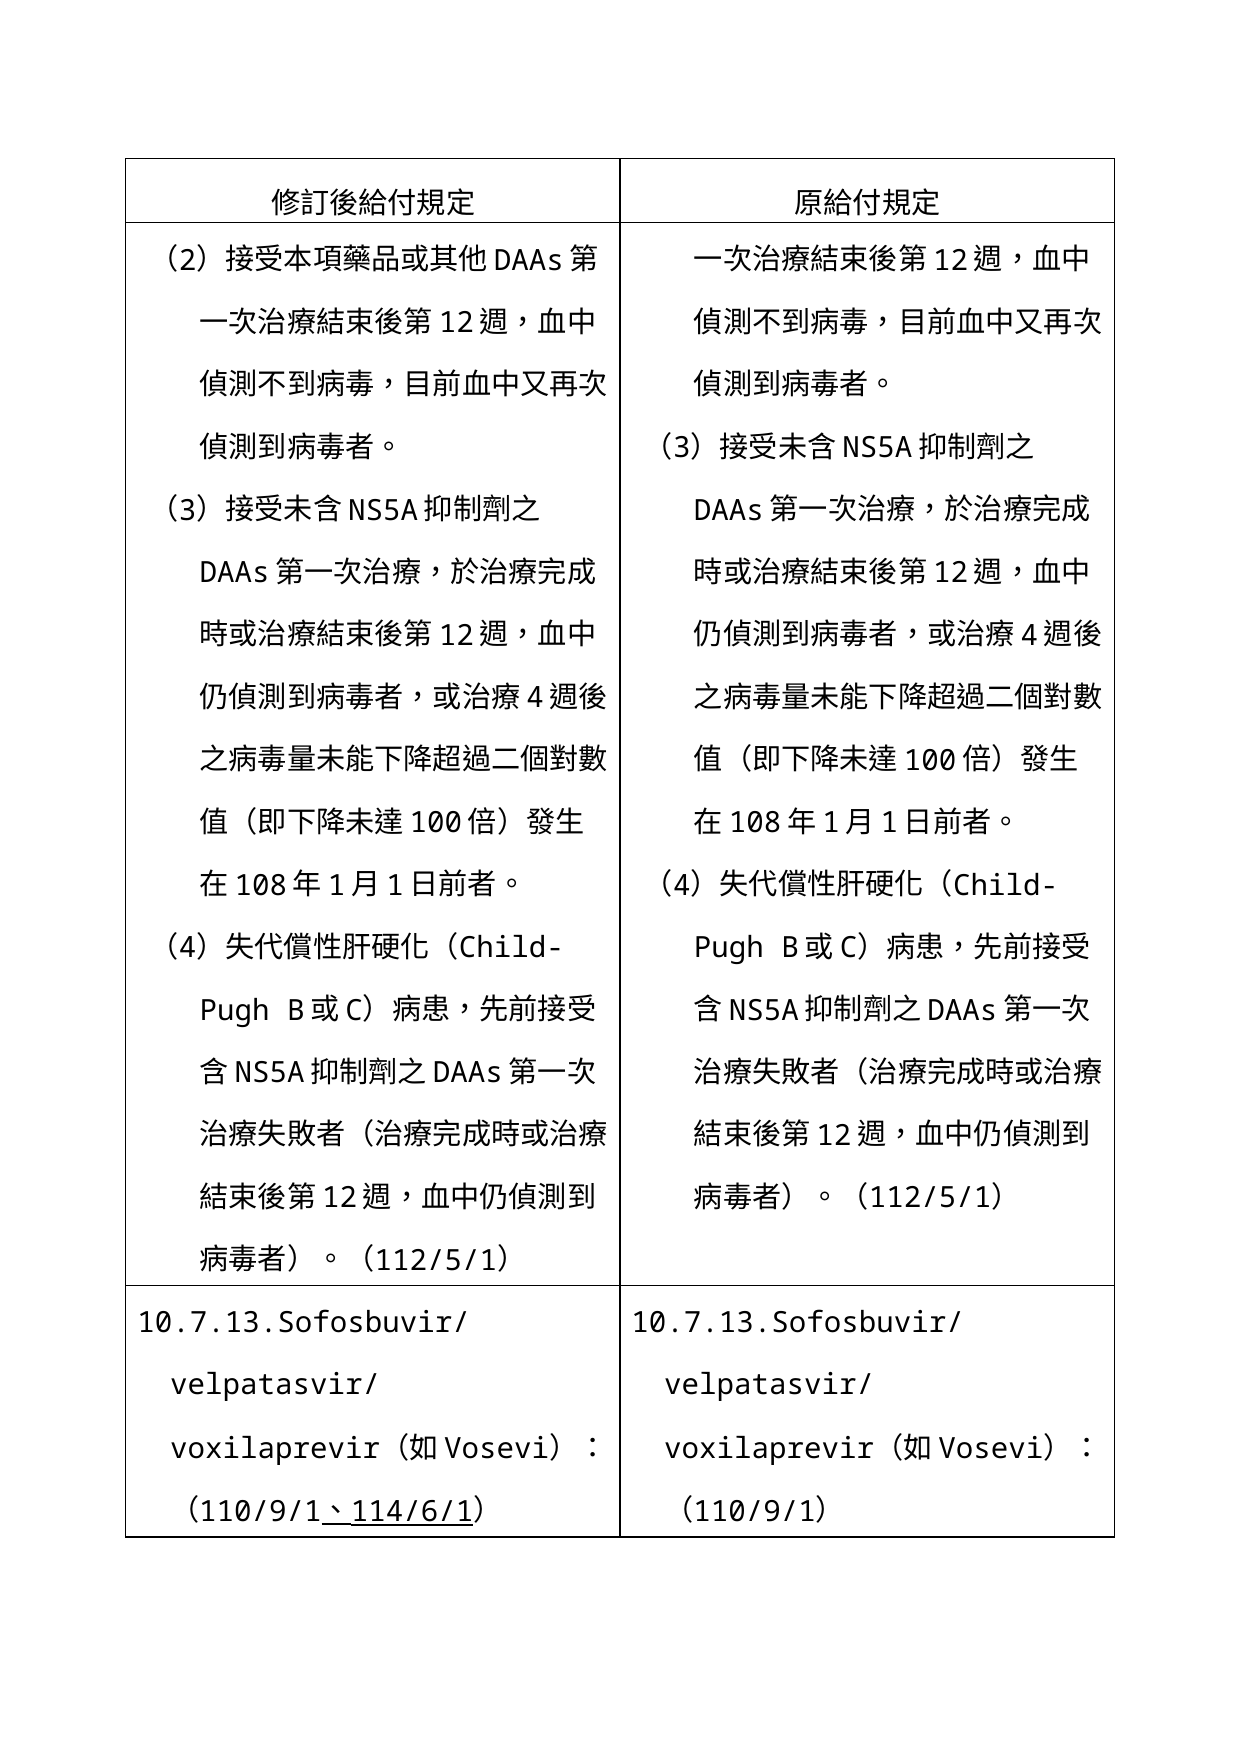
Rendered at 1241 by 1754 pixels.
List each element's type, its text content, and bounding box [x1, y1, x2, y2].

table_cell 10.7.13.Sofosbuvir/ velpatasvir/ voxilaprevir（如Vosevi）：（110/9/1） [621, 1286, 1114, 1536]
table_cell 一次治療結束後第12週，血中偵測不到病毒，目前血中又再次偵測到病毒者。 （3）接受未含NS5A抑制劑之DAAs第一次治療，於治療完成時或治療結束後第12週，血中仍偵測到病毒者，或治療4週後之病毒量未能下降超過二個對數值（即下降未達100倍）發生在108年1月1日前者。 （4）失代償性肝硬化（Child-Pugh B或C）病患，先前接受含NS5A抑制劑之DAAs第一次治療失敗者（治療完成時或治療結束後第12週，血中仍偵測到病毒者）。（112/5/1） [621, 223, 1114, 1285]
table_cell 10.7.13.Sofosbuvir/ velpatasvir/ voxilaprevir（如Vosevi）：（110/9/1、114/6/1） [126, 1286, 619, 1536]
table_cell （2）接受本項藥品或其他DAAs第一次治療結束後第12週，血中偵測不到病毒，目前血中又再次偵測到病毒者。 （3）接受未含NS5A抑制劑之DAAs第一次治療，於治療完成時或治療結束後第12週，血中仍偵測到病毒者，或治療4週後之病毒量未能下降超過二個對數值（即下降未達100倍）發生在108年1月1日前者。 （4）失代償性肝硬化（Child-Pugh B或C）病患，先前接受含NS5A抑制劑之DAAs第一次治療失敗者（治療完成時或治療結束後第12週，血中仍偵測到病毒者）。（112/5/1） [126, 223, 619, 1285]
table_header 原給付規定 [621, 159, 1114, 222]
table_header 修訂後給付規定 [126, 159, 619, 222]
